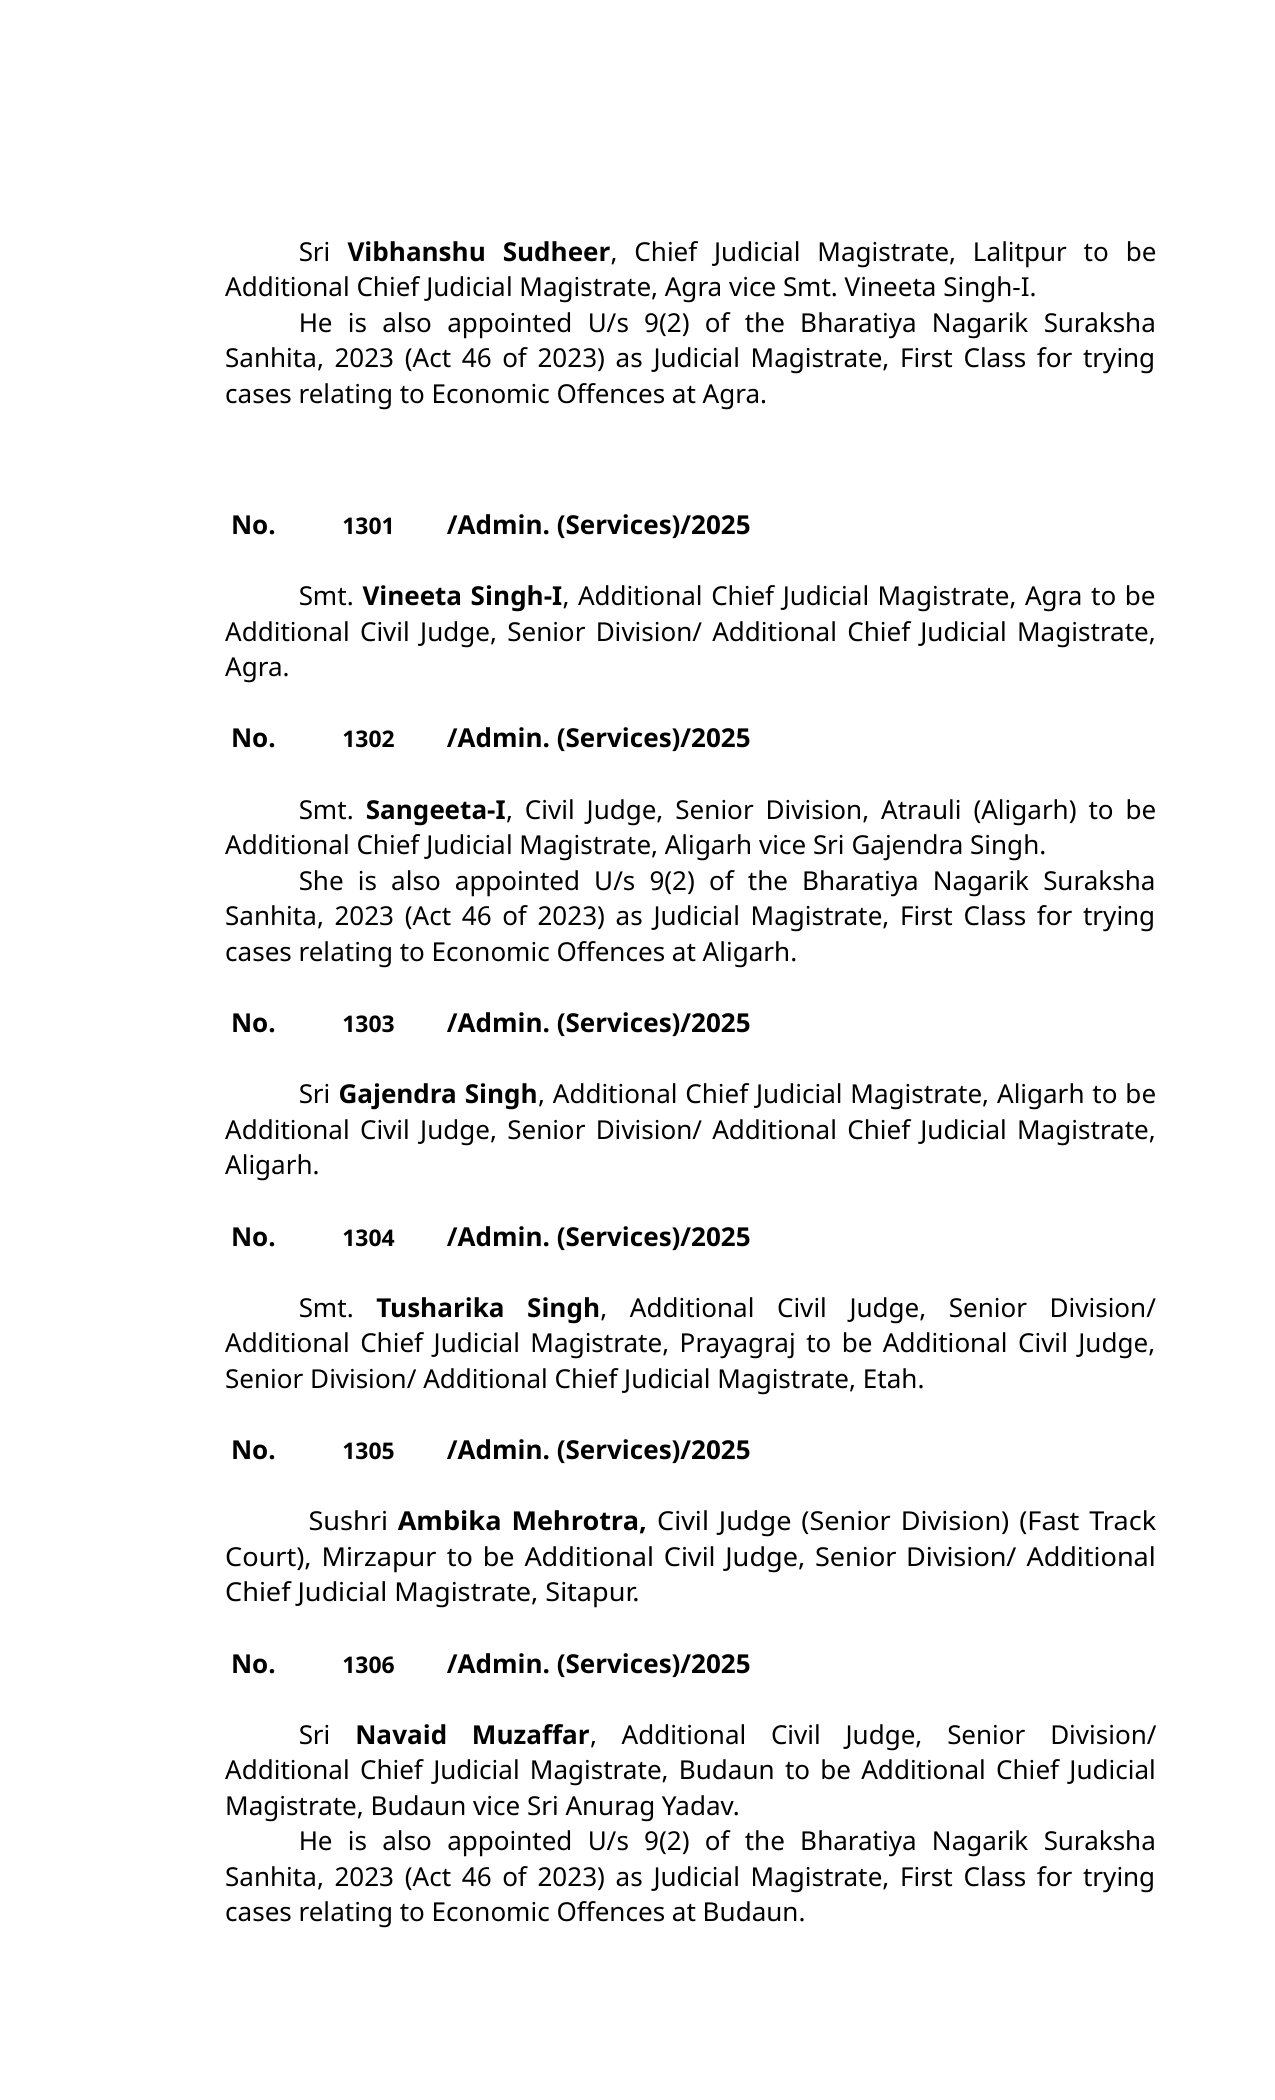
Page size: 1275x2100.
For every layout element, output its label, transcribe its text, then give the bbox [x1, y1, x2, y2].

text Sri Navaid Muzaffar, Additional Civil Judge, Senior Division/ Additional Chief Judicial Magistrate, Budaun to be Additional Chief Judicial Magistrate, Budaun vice Sri Anurag Yadav. [225, 1716, 1157, 1823]
text Sri Vibhanshu Sudheer, Chief Judicial Magistrate, Lalitpur to be Additional Chief Judicial Magistrate, Agra vice Smt. Vineeta Singh-I. [225, 233, 1157, 304]
table_header [299, 501, 441, 548]
table_header No. [225, 1426, 299, 1473]
text She is also appointed U/s 9(2) of the Bharatiya Nagarik Suraksha Sanhita, 2023 (Act 46 of 2023) as Judicial Magistrate, First Class for trying cases relating to Economic Offences at Aligarh. [225, 862, 1157, 969]
table_header /Admin. (Services)/2025 [441, 999, 784, 1046]
text He is also appointed U/s 9(2) of the Bharatiya Nagarik Suraksha Sanhita, 2023 (Act 46 of 2023) as Judicial Magistrate, First Class for trying cases relating to Economic Offences at Agra. [225, 304, 1157, 411]
table_header /Admin. (Services)/2025 [441, 501, 784, 548]
table_header No. [225, 501, 299, 548]
text Sri Gajendra Singh, Additional Chief Judicial Magistrate, Aligarh to be Additional Civil Judge, Senior Division/ Additional Chief Judicial Magistrate, Aligarh. [225, 1076, 1157, 1182]
text Smt. Sangeeta-I, Civil Judge, Senior Division, Atrauli (Aligarh) to be Additional Chief Judicial Magistrate, Aligarh vice Sri Gajendra Singh. [225, 791, 1157, 862]
text Smt. Vineeta Singh-I, Additional Chief Judicial Magistrate, Agra to be Additional Civil Judge, Senior Division/ Additional Chief Judicial Magistrate, Agra. [225, 578, 1157, 684]
text He is also appointed U/s 9(2) of the Bharatiya Nagarik Suraksha Sanhita, 2023 (Act 46 of 2023) as Judicial Magistrate, First Class for trying cases relating to Economic Offences at Budaun. [225, 1823, 1157, 1929]
table_header No. [225, 714, 299, 761]
text Smt. Tusharika Singh, Additional Civil Judge, Senior Division/ Additional Chief Judicial Magistrate, Prayagraj to be Additional Civil Judge, Senior Division/ Additional Chief Judicial Magistrate, Etah. [225, 1289, 1157, 1396]
table_header [299, 714, 441, 761]
table_header No. [225, 999, 299, 1046]
table_header No. [225, 1213, 299, 1259]
table_header /Admin. (Services)/2025 [441, 1213, 784, 1259]
table_header /Admin. (Services)/2025 [441, 1640, 784, 1686]
table_header [299, 999, 441, 1046]
table_header /Admin. (Services)/2025 [441, 714, 784, 761]
table_header No. [225, 1640, 299, 1686]
text Sushri Ambika Mehrotra, Civil Judge (Senior Division) (Fast Track Court), Mirzapur to be Additional Civil Judge, Senior Division/ Additional Chief Judicial Magistrate, Sitapur. [225, 1503, 1157, 1609]
table_header /Admin. (Services)/2025 [441, 1426, 784, 1473]
table_header [299, 1213, 441, 1259]
table_header [299, 1426, 441, 1473]
table_header [299, 1640, 441, 1686]
